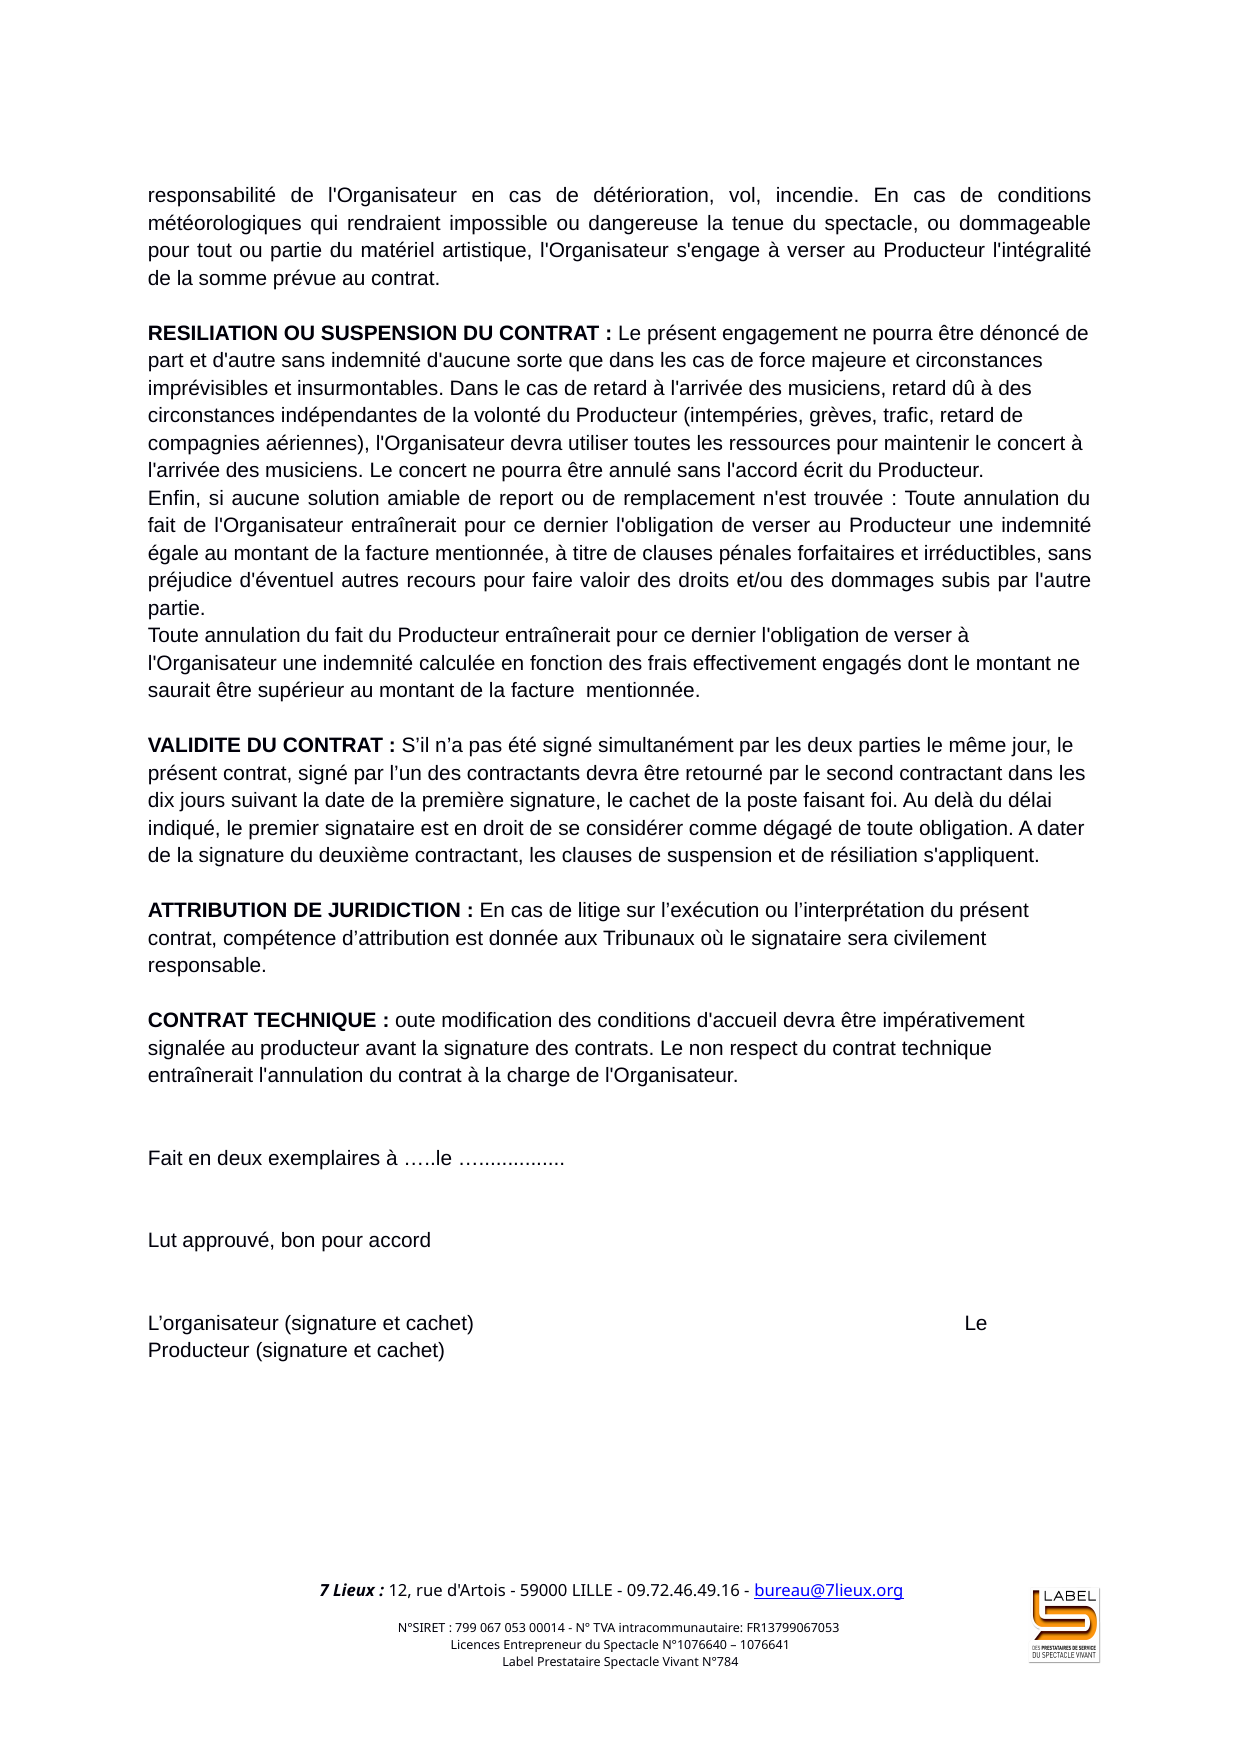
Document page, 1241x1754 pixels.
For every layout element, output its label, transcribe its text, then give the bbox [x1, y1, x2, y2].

text Lut approuvé, bon pour accord [148, 1228, 1093, 1279]
text responsabilité de l'Organisateur en cas de détérioration, vol, incendie. En cas de conditions météorologiques qui rendraient impossible ou dangereuse la tenue du spectacle, ou dommageable pour tout ou partie du matériel artistique, l'Organisateur s'engage à verser au Producteur l'intégralité de la somme prévue au contrat. [148, 183, 1093, 289]
text Fait en deux exemplaires à …..le …............... [148, 1118, 1093, 1169]
text RESILIATION OU SUSPENSION DU CONTRAT : Le présent engagement ne pourra être dénoncé de part et d'autre sans indemnité d'aucune sorte que dans les cas de force majeure et circonstances imprévisibles et insurmontables. Dans le cas de retard à l'arrivée des musiciens, retard dû à des circonstances indépendantes de la volonté du Producteur (intempéries, grèves, trafic, retard de compagnies aériennes), l'Organisateur devra utiliser toutes les ressources pour maintenir le concert à l'arrivée des musiciens. Le concert ne pourra être annulé sans l'accord écrit du Producteur. [148, 321, 1093, 482]
text L’organisateur (signature et cachet) Le Producteur (signature et cachet) [148, 1311, 1093, 1362]
picture [1028, 1587, 1101, 1664]
text Enfin, si aucune solution amiable de report ou de remplacement n'est trouvée : Toute annulation du fait de l'Organisateur entraînerait pour ce dernier l'obligation de verser au Producteur une indemnité égale au montant de la facture mentionnée, à titre de clauses pénales forfaitaires et irréductibles, sans préjudice d'éventuel autres recours pour faire valoir des droits et/ou des dommages subis par l'autre partie. [148, 486, 1093, 619]
text Toute annulation du fait du Producteur entraînerait pour ce dernier l'obligation de verser à l'Organisateur une indemnité calculée en fonction des frais effectivement engagés dont le montant ne saurait être supérieur au montant de la facture mentionnée. [148, 623, 1093, 729]
text VALIDITE DU CONTRAT : S’il n’a pas été signé simultanément par les deux parties le même jour, le présent contrat, signé par l’un des contractants devra être retourné par le second contractant dans les dix jours suivant la date de la première signature, le cachet de la poste faisant foi. Au delà du délai indiqué, le premier signataire est en droit de se considérer comme dégagé de toute obligation. A dater de la signature du deuxième contractant, les clauses de suspension et de résiliation s'appliquent. ATTRIBUTION DE JURIDICTION : En cas de litige sur l’exécution ou l’interprétation du présent contrat, compétence d’attribution est donnée aux Tribunaux où le signataire sera civilement responsable. CONTRAT TECHNIQUE : oute modification des conditions d'accueil devra être impérativement signalée au producteur avant la signature des contrats. Le non respect du contrat technique entraînerait l'annulation du contrat à la charge de l'Organisateur. [148, 733, 1093, 1114]
